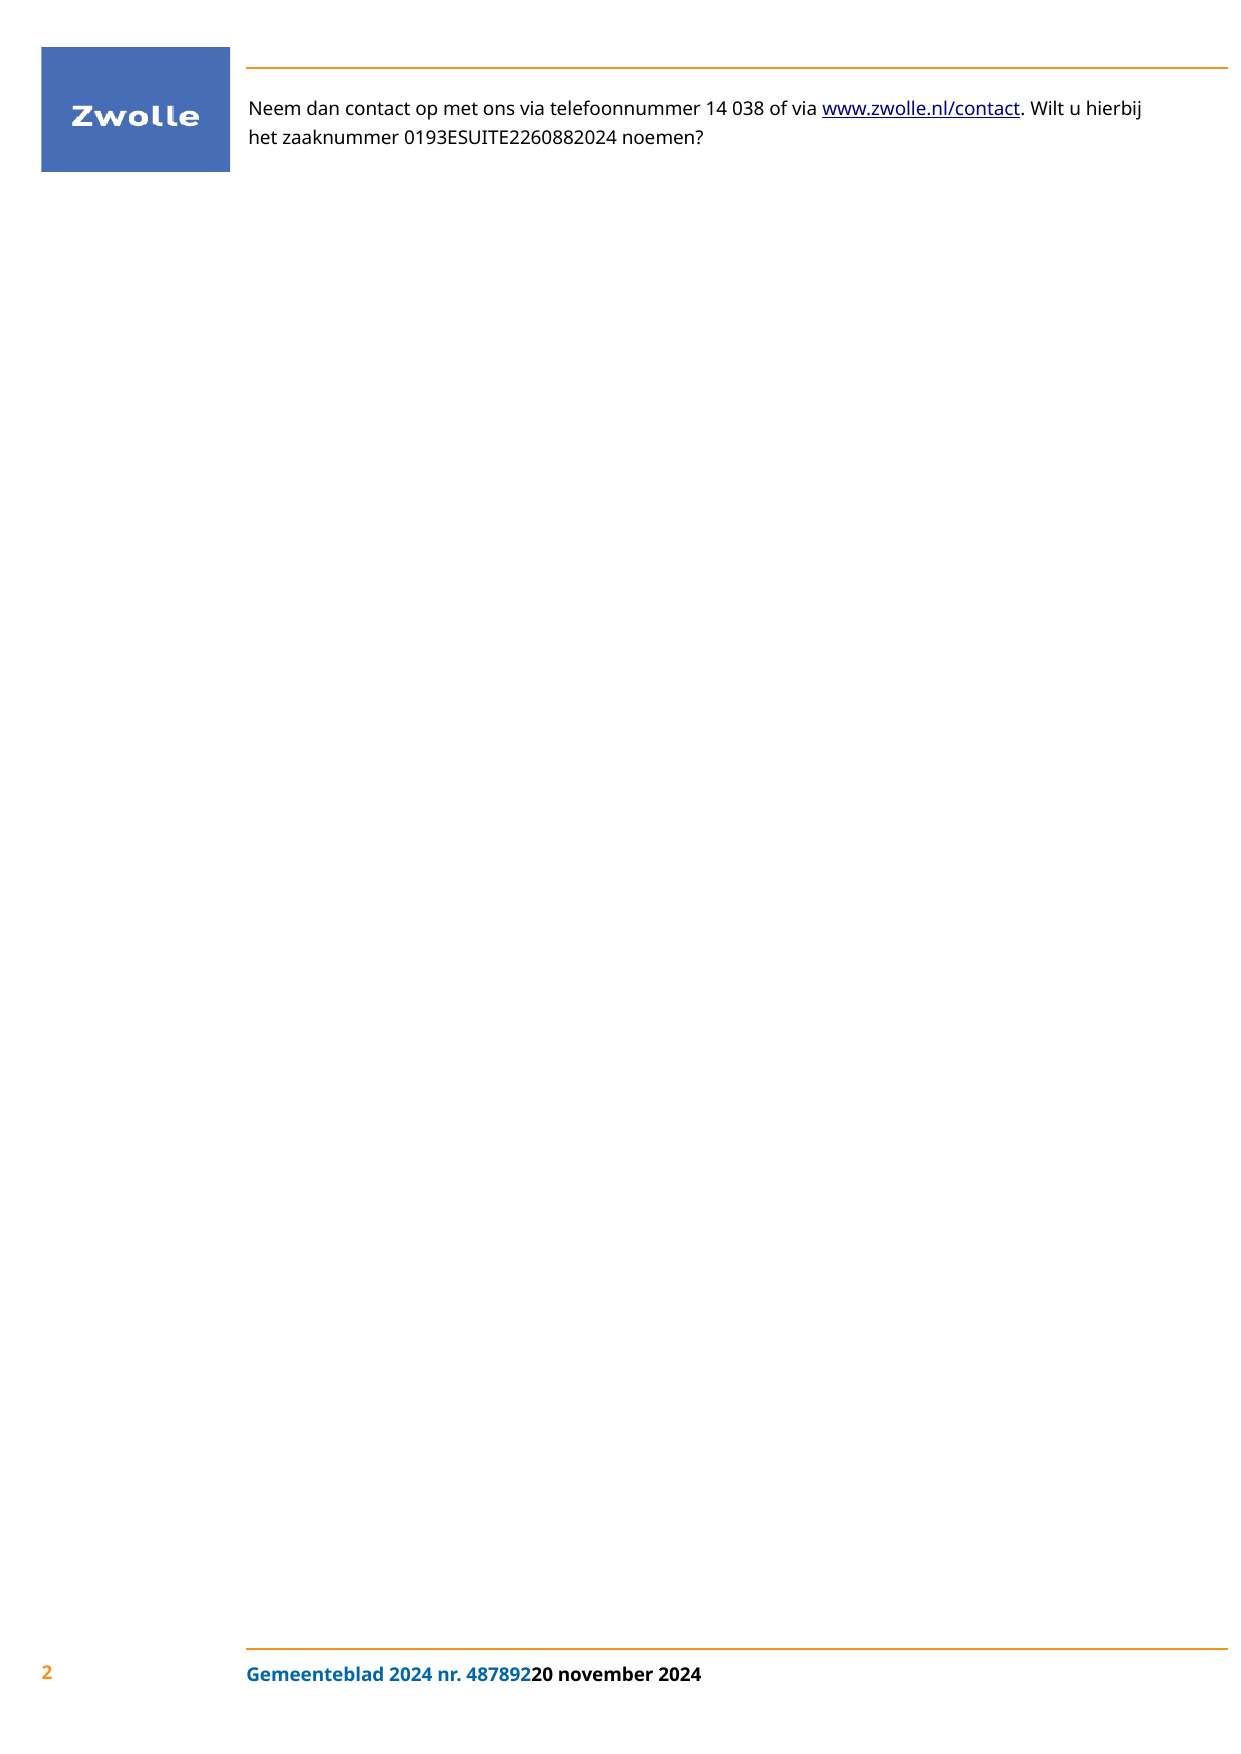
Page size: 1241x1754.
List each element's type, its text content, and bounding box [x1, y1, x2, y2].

picture [41, 47, 231, 172]
text Neem dan contact op met ons via telefoonnummer 14 038 of via www.zwolle.nl/contact. Wilt u hierbij het zaaknummer 0193ESUITE2260882024 noemen? [248, 95, 1152, 150]
